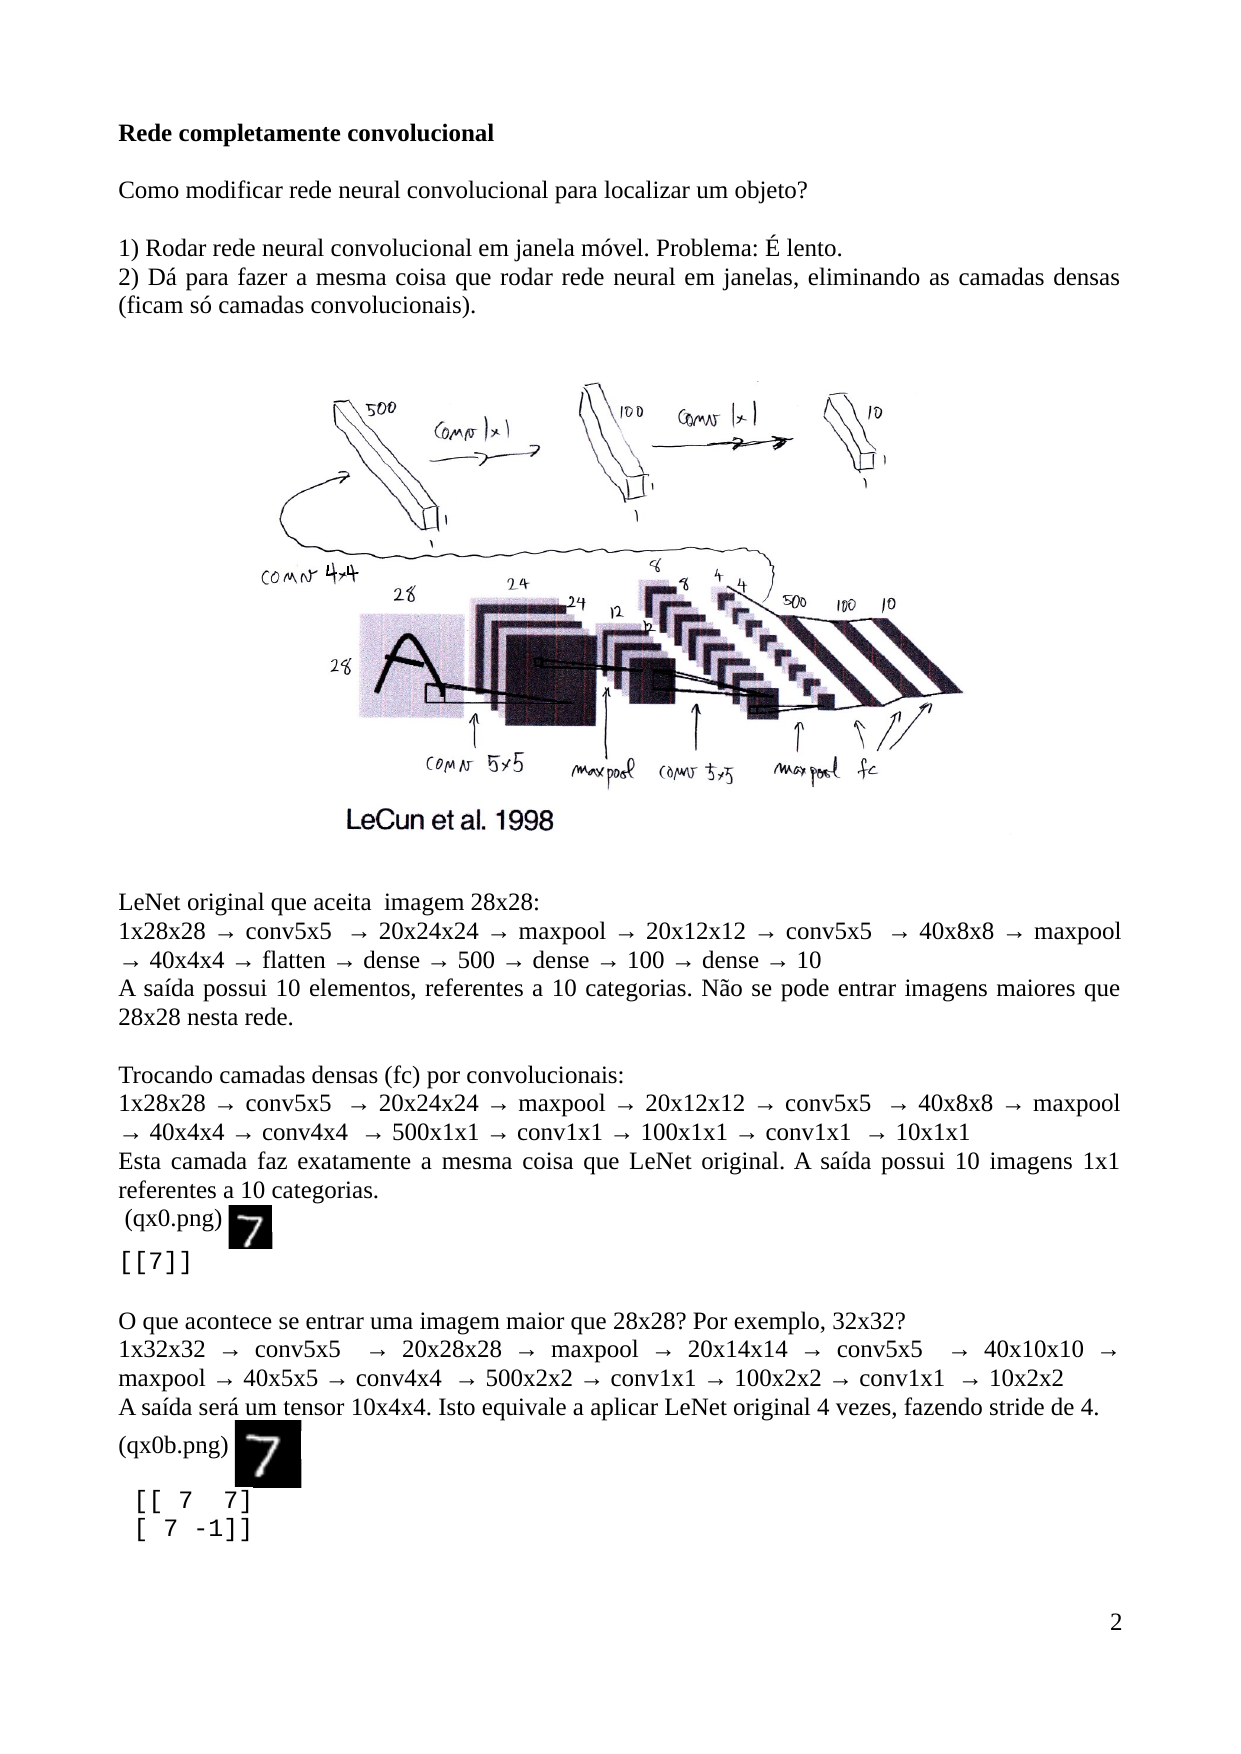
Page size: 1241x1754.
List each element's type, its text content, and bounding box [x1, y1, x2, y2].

text Esta camada faz exatamente a mesma coisa que LeNet original. A saída possui 10 imagens 1x1 referentes a 10 categorias. [118, 1146, 1122, 1203]
text LeNet original que aceita imagem 28x28: [118, 887, 1122, 916]
text A saída possui 10 elementos, referentes a 10 categorias. Não se pode entrar imagens maiores que 28x28 nesta rede. [118, 973, 1122, 1031]
text O que acontece se entrar uma imagem maior que 28x28? Por exemplo, 32x32? [118, 1306, 1122, 1334]
text Rede completamente convolucional [118, 118, 1122, 147]
text (qx0b.png) [118, 1421, 234, 1487]
text [[7]] [118, 1249, 1122, 1277]
text Trocando camadas densas (fc) por convolucionais: [118, 1060, 1122, 1088]
text 1x28x28 → conv5x5 → 20x24x24 → maxpool → 20x12x12 → conv5x5 → 40x8x8 → maxpool → 40x4x4 → flatten → dense → 500 → dense → 100 → dense → 10 [118, 916, 1122, 973]
text (qx0.png) [118, 1203, 1122, 1249]
text 2) Dá para fazer a mesma coisa que rodar rede neural em janelas, eliminando as camadas densas (ficam só camadas convolucionais). [118, 262, 1122, 319]
text 1) Rodar rede neural convolucional em janela móvel. Problema: É lento. [118, 233, 1122, 262]
text A saída será um tensor 10x4x4. Isto equivale a aplicar LeNet original 4 vezes, fazendo stride de 4. [118, 1392, 1122, 1421]
picture [228, 376, 1013, 859]
text 1x28x28 → conv5x5 → 20x24x24 → maxpool → 20x12x12 → conv5x5 → 40x8x8 → maxpool → 40x4x4 → conv4x4 → 500x1x1 → conv1x1 → 100x1x1 → conv1x1 → 10x1x1 [118, 1088, 1122, 1146]
text [302, 1421, 1122, 1487]
text [ 7 -1]] [118, 1516, 1122, 1544]
picture [228, 1205, 273, 1249]
picture [234, 1420, 302, 1488]
text Como modificar rede neural convolucional para localizar um objeto? [118, 176, 1122, 204]
text 1x32x32 → conv5x5 → 20x28x28 → maxpool → 20x14x14 → conv5x5 → 40x10x10 → maxpool → 40x5x5 → conv4x4 → 500x2x2 → conv1x1 → 100x2x2 → conv1x1 → 10x2x2 [118, 1334, 1122, 1392]
text [[ 7 7] [118, 1487, 1122, 1516]
